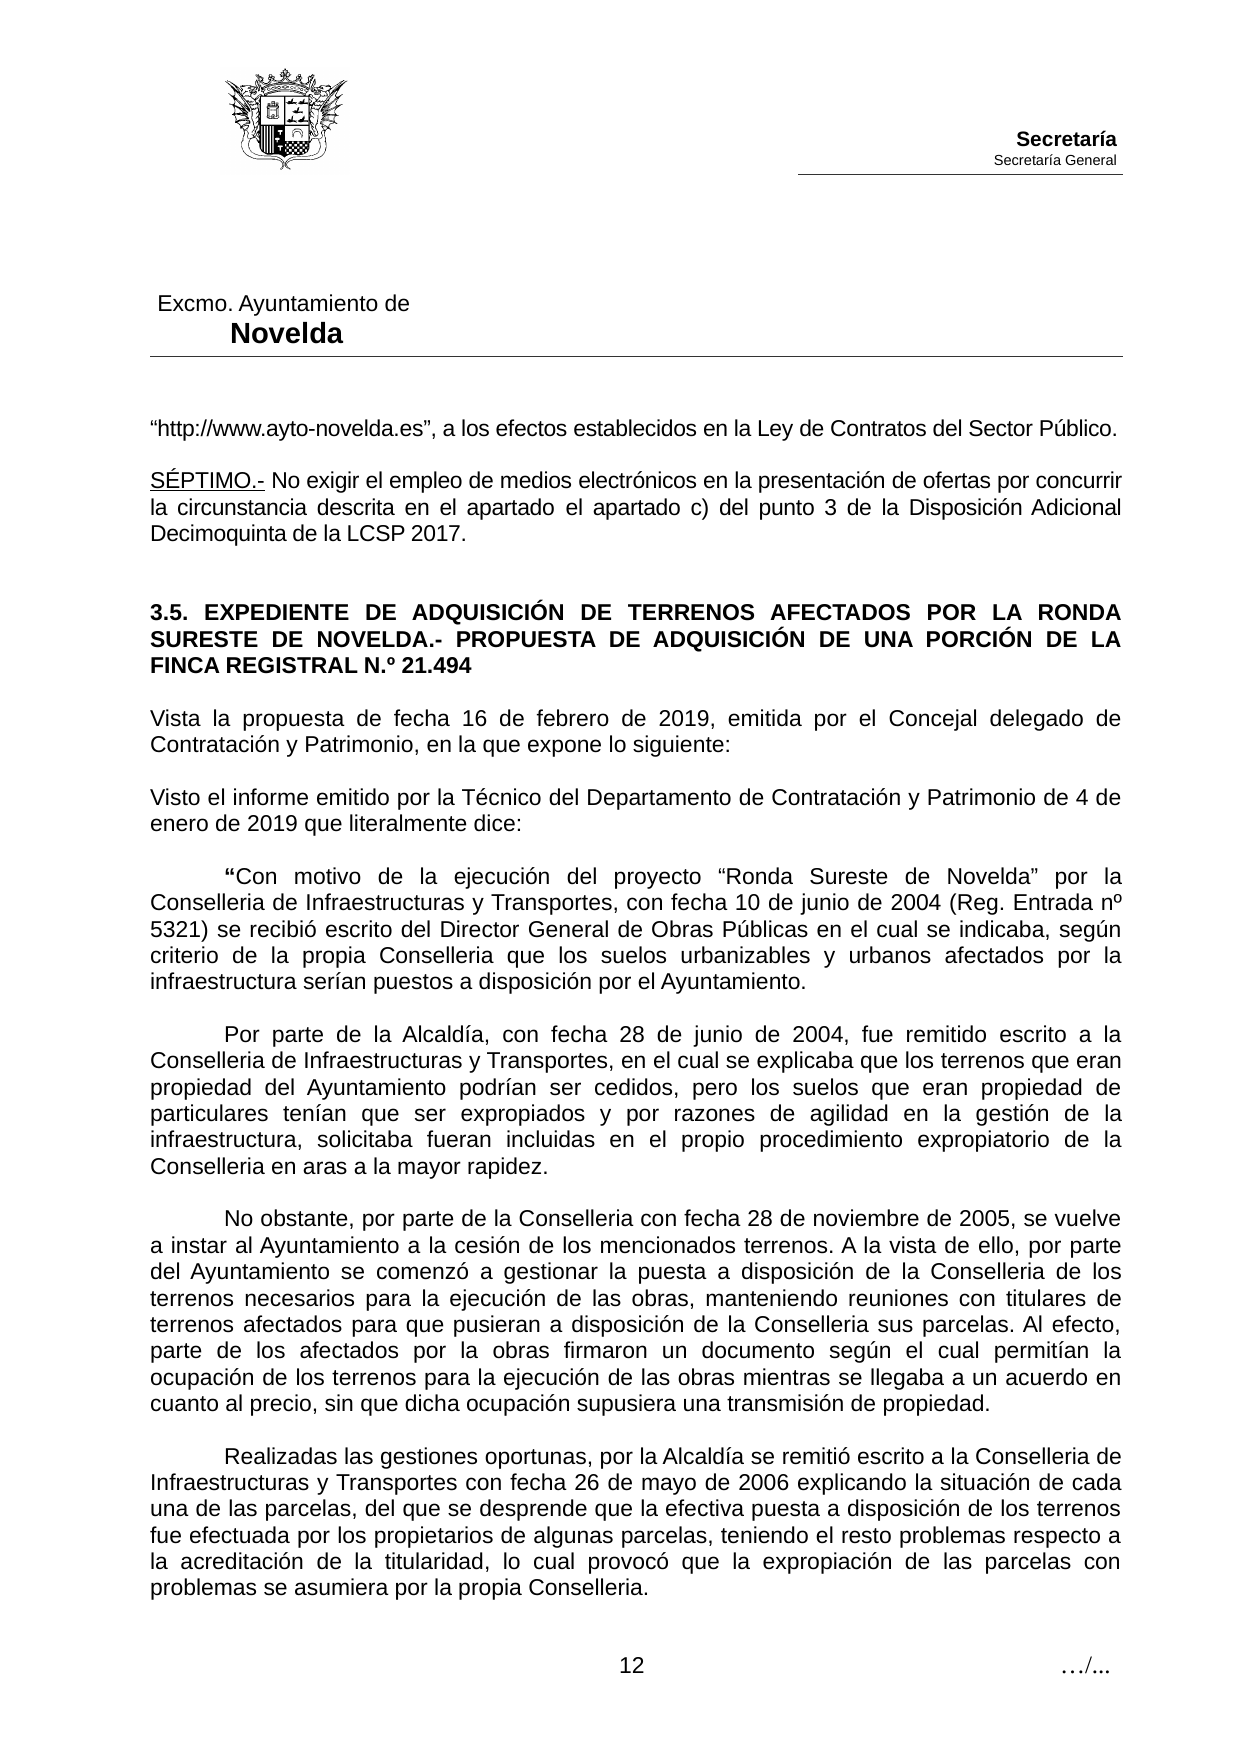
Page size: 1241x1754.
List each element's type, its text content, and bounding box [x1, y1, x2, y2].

text “http://www.ayto-novelda.es”, a los efectos establecidos en la Ley de Contratos del Sector Público. [150, 415, 1122, 441]
text 3.5. EXPEDIENTE DE ADQUISICIÓN DE TERRENOS AFECTADOS POR LA RONDA SURESTE DE NOVELDA.- PROPUESTA DE ADQUISICIÓN DE UNA PORCIÓN DE LA FINCA REGISTRAL N.º 21.494 [150, 599, 1122, 678]
text “Con motivo de la ejecución del proyecto “Ronda Sureste de Novelda” por la Conselleria de Infraestructuras y Transportes, con fecha 10 de junio de 2004 (Reg. Entrada nº 5321) se recibió escrito del Director General de Obras Públicas en el cual se indicaba, según criterio de la propia Conselleria que los suelos urbanizables y urbanos afectados por la infraestructura serían puestos a disposición por el Ayuntamiento. [150, 863, 1122, 994]
text No obstante, por parte de la Conselleria con fecha 28 de noviembre de 2005, se vuelve a instar al Ayuntamiento a la cesión de los mencionados terrenos. A la vista de ello, por parte del Ayuntamiento se comenzó a gestionar la puesta a disposición de la Conselleria de los terrenos necesarios para la ejecución de las obras, manteniendo reuniones con titulares de terrenos afectados para que pusieran a disposición de la Conselleria sus parcelas. Al efecto, parte de los afectados por la obras firmaron un documento según el cual permitían la ocupación de los terrenos para la ejecución de las obras mientras se llegaba a un acuerdo en cuanto al precio, sin que dicha ocupación supusiera una transmisión de propiedad. [150, 1205, 1122, 1416]
text Visto el informe emitido por la Técnico del Departamento de Contratación y Patrimonio de 4 de enero de 2019 que literalmente dice: [150, 784, 1122, 836]
picture [220, 67, 350, 175]
text Realizadas las gestiones oportunas, por la Alcaldía se remitió escrito a la Conselleria de Infraestructuras y Transportes con fecha 26 de mayo de 2006 explicando la situación de cada una de las parcelas, del que se desprende que la efectiva puesta a disposición de los terrenos fue efectuada por los propietarios de algunas parcelas, teniendo el resto problemas respecto a la acreditación de la titularidad, lo cual provocó que la expropiación de las parcelas con problemas se asumiera por la propia Conselleria. [150, 1443, 1122, 1601]
text SÉPTIMO.- No exigir el empleo de medios electrónicos en la presentación de ofertas por concurrir la circunstancia descrita en el apartado el apartado c) del punto 3 de la Disposición Adicional Decimoquinta de la LCSP 2017. [150, 467, 1122, 547]
text Por parte de la Alcaldía, con fecha 28 de junio de 2004, fue remitido escrito a la Conselleria de Infraestructuras y Transportes, en el cual se explicaba que los terrenos que eran propiedad del Ayuntamiento podrían ser cedidos, pero los suelos que eran propiedad de particulares tenían que ser expropiados y por razones de agilidad en la gestión de la infraestructura, solicitaba fueran incluidas en el propio procedimiento expropiatorio de la Conselleria en aras a la mayor rapidez. [150, 1021, 1122, 1179]
text Vista la propuesta de fecha 16 de febrero de 2019, emitida por el Concejal delegado de Contratación y Patrimonio, en la que expone lo siguiente: [150, 705, 1122, 757]
